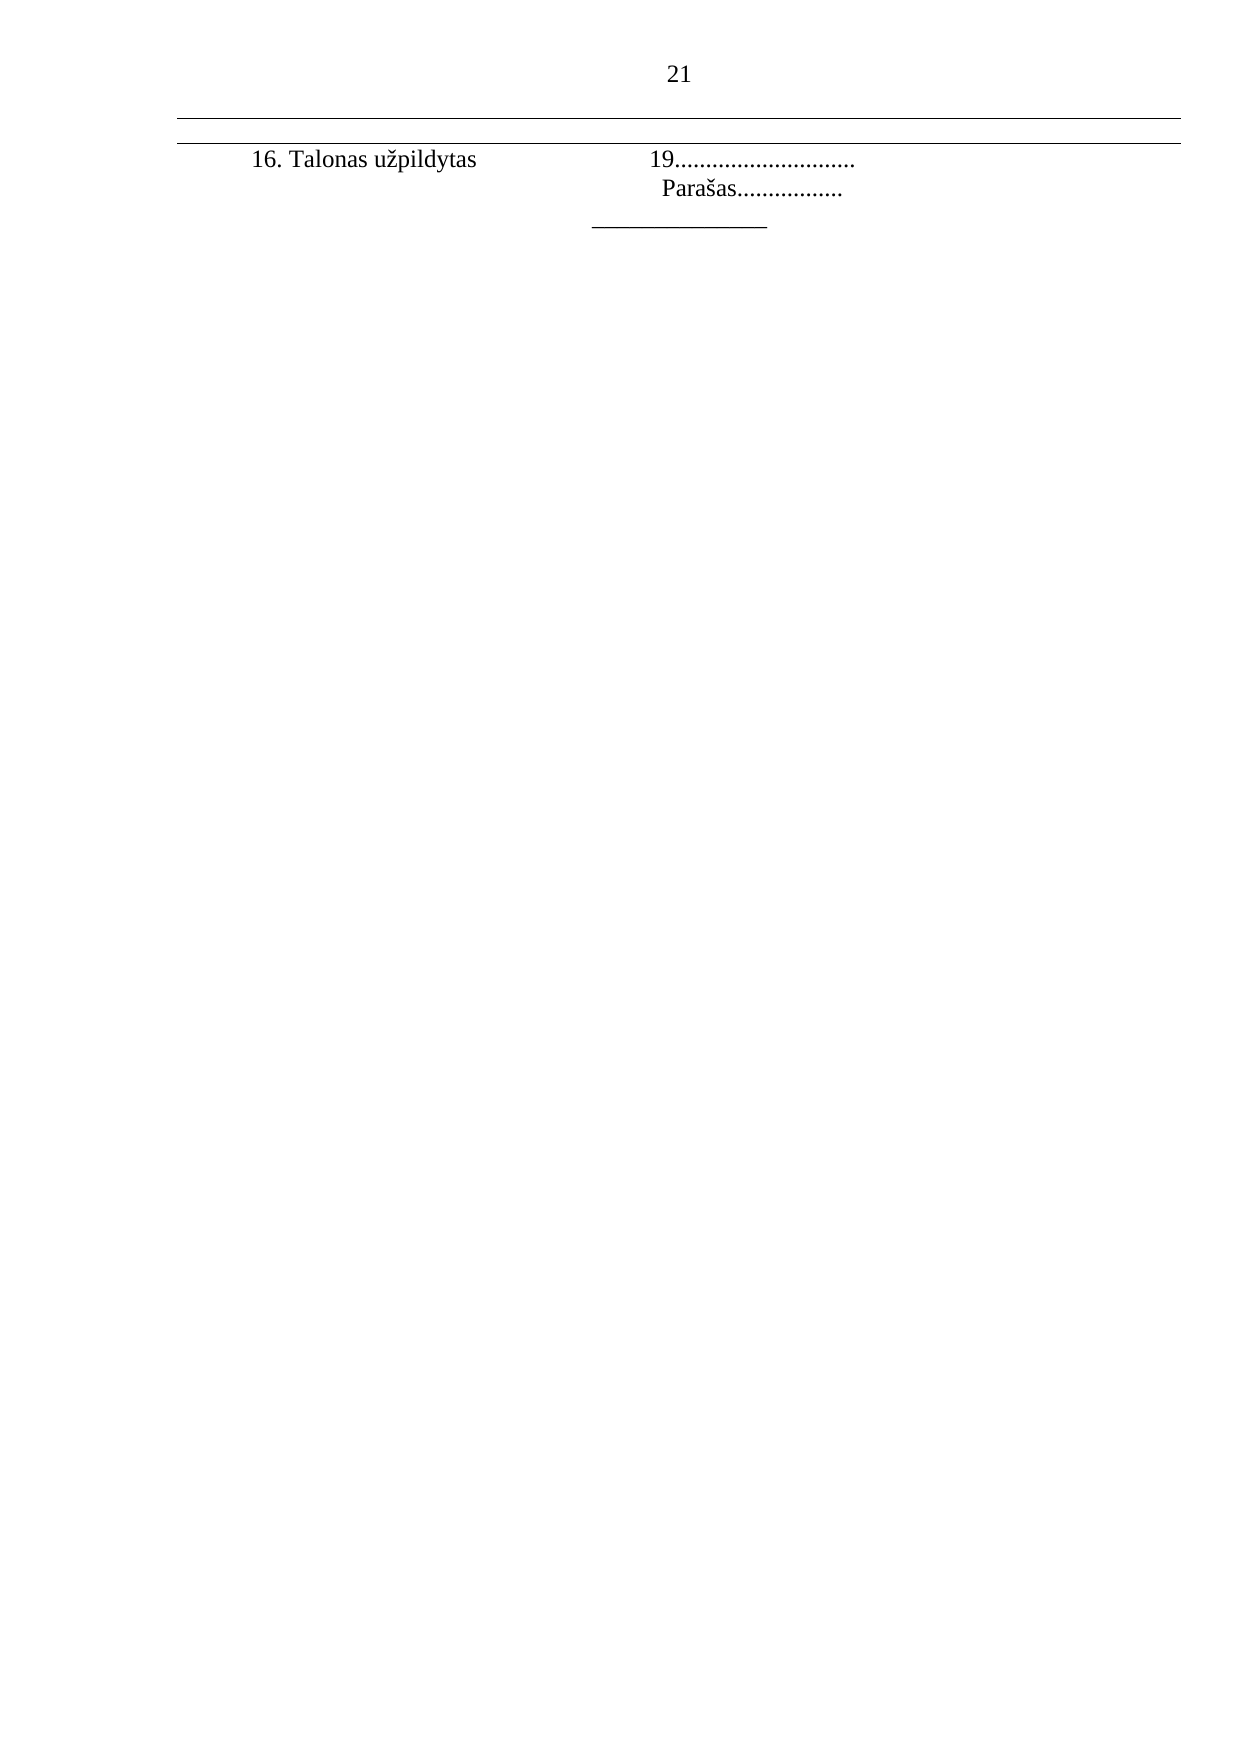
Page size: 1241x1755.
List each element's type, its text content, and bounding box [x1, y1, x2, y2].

table_cell [177, 119, 383, 143]
text ______________ [177, 202, 1181, 231]
text 16. Talonas užpildytas 19............................. [177, 144, 1181, 173]
table_cell [383, 119, 723, 143]
table_cell [724, 119, 1181, 143]
text Parašas................. [177, 173, 1181, 202]
